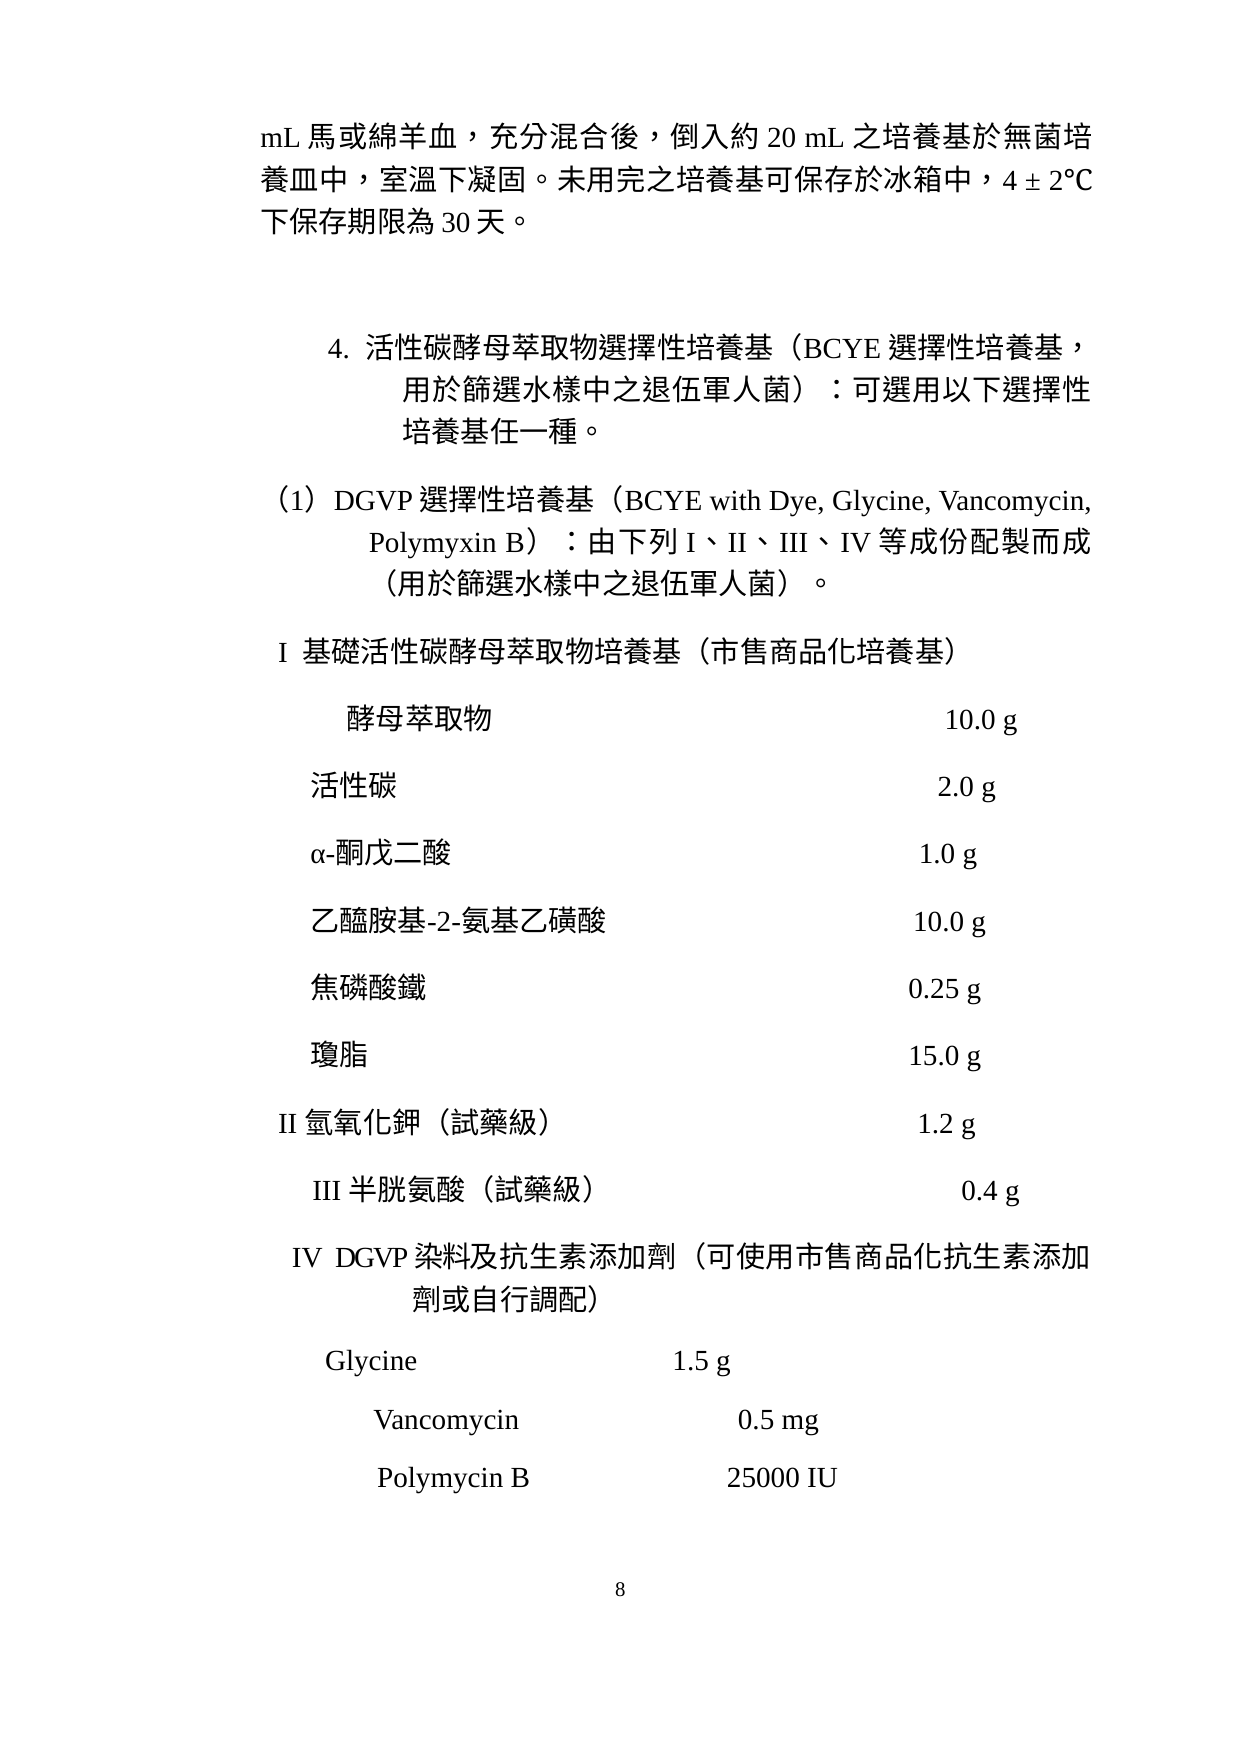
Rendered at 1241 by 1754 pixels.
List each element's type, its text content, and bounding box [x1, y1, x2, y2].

text Glycine 1.5 g [223, 1343, 1092, 1377]
text III 半胱氨酸（試藥級） 0.4 g [254, 1166, 1092, 1209]
text 焦磷酸鐵 0.25 g [223, 964, 1092, 1007]
text 瓊脂 15.0 g [223, 1032, 1092, 1074]
text IV DGVP染料及抗生素添加劑（可使用市售商品化抗生素添加劑或自行調配） [223, 1234, 1092, 1318]
text 活性碳 2.0 g [223, 763, 1092, 805]
text （1）DGVP選擇性培養基（BCYE with Dye, Glycine, Vancomycin, Polymyxin B）：由下列I、II、III、IV等成份配製而成（用於篩選水樣中之退伍軍人菌）。 [223, 476, 1092, 603]
text α-酮戊二酸 1.0 g [223, 830, 1092, 872]
text I 基礎活性碳酵母萃取物培養基（市售商品化培養基） [198, 628, 1092, 670]
text mL馬或綿羊血，充分混合後，倒入約20 mL之培養基於無菌培養皿中，室溫下凝固。未用完之培養基可保存於冰箱中，4 ± 2℃下保存期限為30天。 [260, 114, 1092, 241]
text 乙醯胺基-2-氨基乙磺酸 10.0 g [223, 897, 1092, 939]
text 酵母萃取物 10.0 g [266, 695, 1092, 738]
text II 氫氧化鉀（試藥級） 1.2 g [198, 1099, 1092, 1141]
text Polymycin B 25000 IU [260, 1460, 1092, 1494]
list 活性碳酵母萃取物選擇性培養基（BCYE 選擇性培養基，用於篩選水樣中之退伍軍人菌）：可選用以下選擇性培養基任一種。 [328, 324, 1092, 451]
text Vancomycin 0.5 mg [148, 1402, 1092, 1435]
